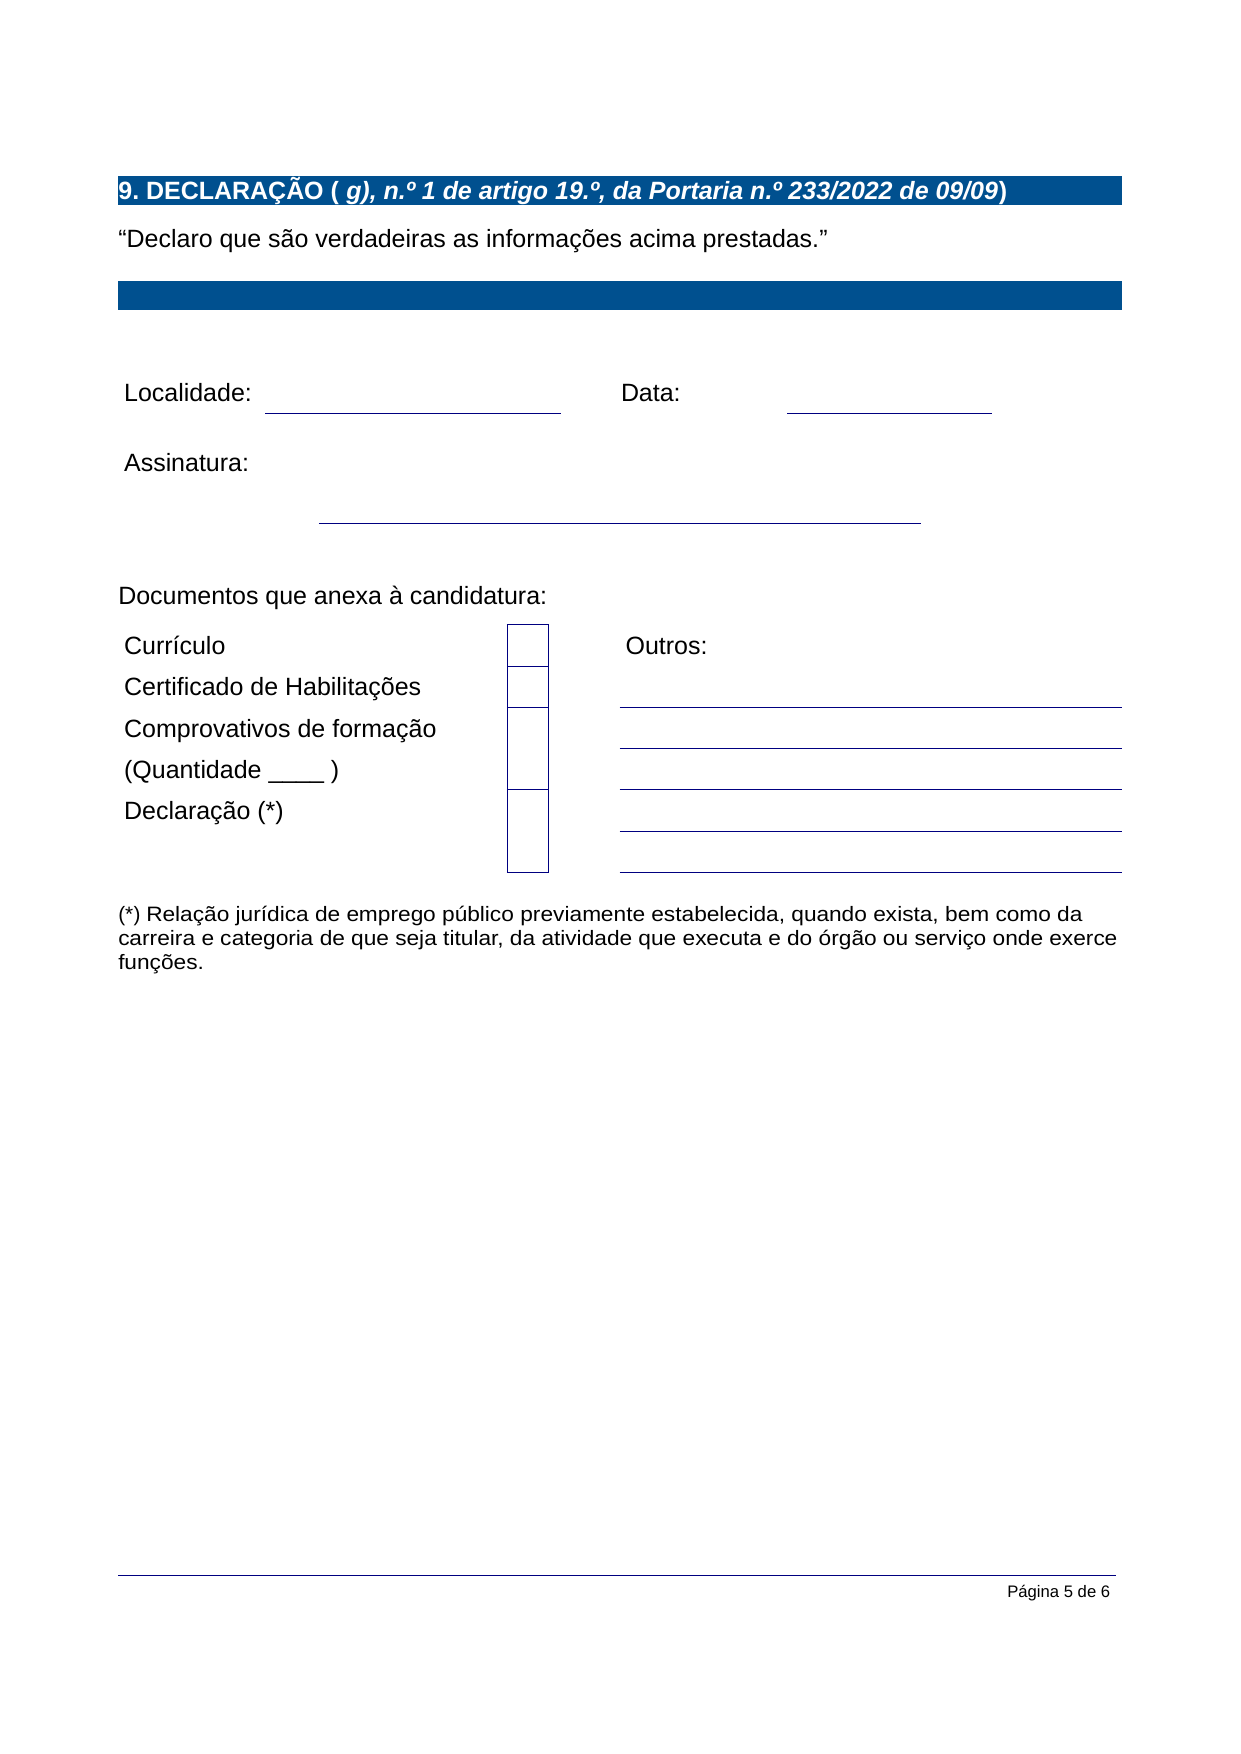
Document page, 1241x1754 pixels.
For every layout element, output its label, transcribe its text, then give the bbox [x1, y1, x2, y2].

table_header [787, 372, 992, 412]
table_header [921, 442, 1122, 482]
table_header Data: [615, 372, 787, 412]
table_cell [508, 667, 548, 707]
table_header [992, 372, 1122, 412]
table_cell [118, 831, 507, 872]
table_cell [508, 708, 548, 789]
table_cell [549, 707, 619, 748]
table_cell [549, 789, 619, 831]
table_cell [118, 483, 319, 523]
table_cell Comprovativos de formação [118, 707, 507, 748]
table_header [319, 442, 520, 482]
table_cell [620, 790, 1122, 831]
table_header [549, 624, 619, 666]
table_header Localidade: [118, 372, 265, 412]
table_cell Certificado de Habilitações [118, 666, 507, 707]
table_header Assinatura: [118, 442, 319, 482]
text 9. DECLARAÇÃO ( g), n.º 1 de artigo 19.º, da Portaria n.º 233/2022 de 09/09) [118, 176, 1122, 205]
table_cell [508, 790, 548, 872]
table_cell [620, 832, 1122, 872]
table_header [561, 372, 615, 412]
text “Declaro que são verdadeiras as informações acima prestadas.” [118, 224, 1122, 253]
table_cell [549, 831, 619, 872]
table_cell (Quantidade ____ ) [118, 748, 507, 789]
table_header Outros: [620, 624, 1122, 666]
table_cell [921, 483, 1122, 523]
table_cell [549, 748, 619, 789]
table_cell [620, 666, 1122, 707]
table_cell [720, 483, 921, 523]
table_cell [319, 483, 520, 523]
table_header [265, 372, 561, 412]
table_cell Declaração (*) [118, 789, 507, 831]
table_header [720, 442, 921, 482]
table_header [508, 625, 548, 666]
table_header Currículo [118, 624, 507, 666]
table_cell [549, 666, 619, 707]
text Documentos que anexa à candidatura: [118, 581, 1122, 610]
table_cell [620, 749, 1122, 789]
table_cell [620, 708, 1122, 748]
table_cell [520, 483, 720, 523]
text (*) Relação jurídica de emprego público previamente estabelecida, quando exista, bem como da carreira e categoria de que seja titular, da atividade que executa e do órgão ou serviço onde exerce funções. [118, 902, 1122, 973]
table_header [520, 442, 720, 482]
